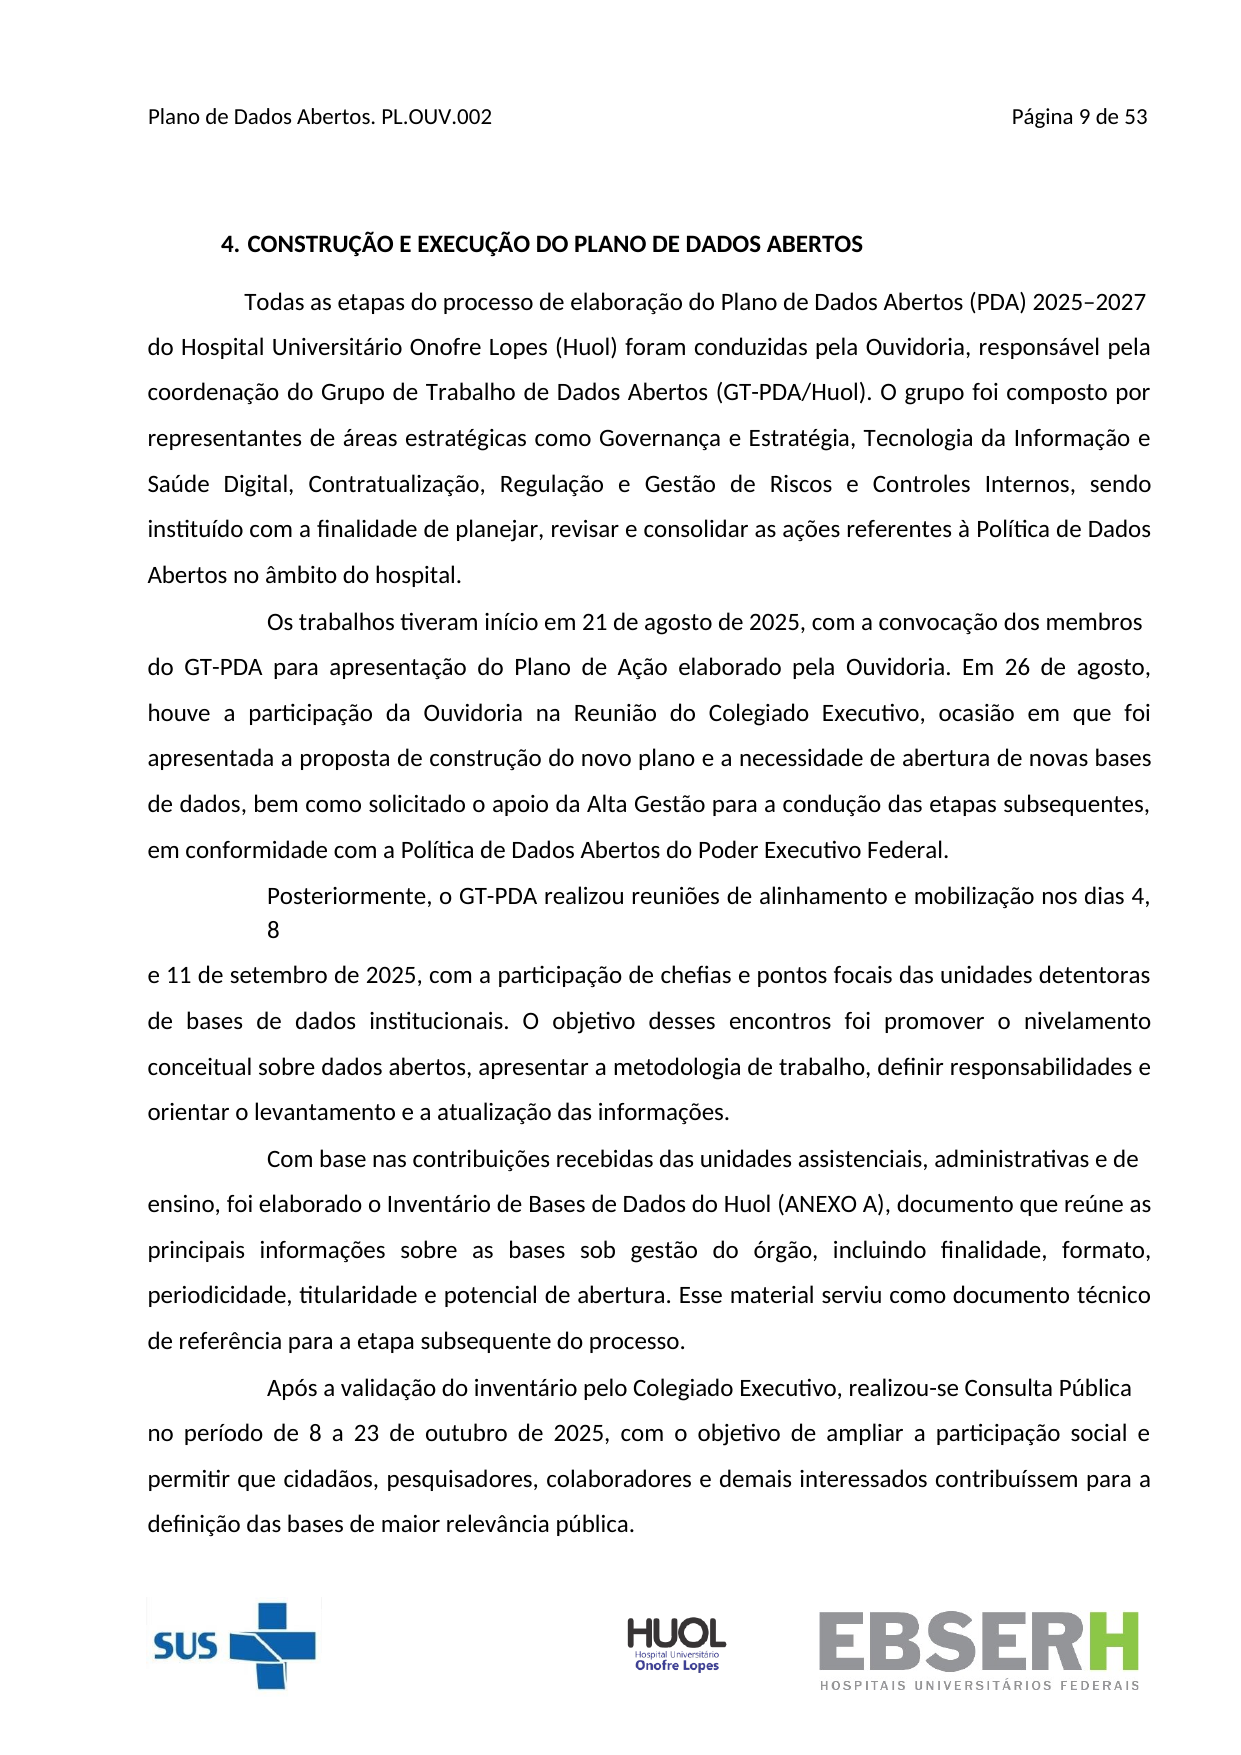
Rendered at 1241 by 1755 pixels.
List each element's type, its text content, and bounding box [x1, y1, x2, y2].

text Os trabalhos tiveram início em 21 de agosto de 2025, com a convocação dos membros [267, 606, 1153, 636]
text Todas as etapas do processo de elaboração do Plano de Dados Abertos (PDA) 2025–2027 [148, 286, 1153, 316]
text Posteriormente, o GT-PDA realizou reuniões de alinhamento e mobilização nos dias 4, 8 [267, 880, 1153, 944]
subtitle 4. CONSTRUÇÃO E EXECUÇÃO DO PLANO DE DADOS ABERTOS [221, 228, 1153, 259]
text Com base nas contribuições recebidas das unidades assistenciais, administrativas e de [267, 1143, 1153, 1173]
text Após a validação do inventário pelo Colegiado Executivo, realizou-se Consulta Pública [267, 1372, 1153, 1402]
text ensino, foi elaborado o Inventário de Bases de Dados do Huol (ANEXO A), documento que reúne as principais informações sobre as bases sob gestão do órgão, incluindo finalidade, formato, periodicidade, titularidade e potencial de abertura. Esse material serviu como documento técnico de referência para a etapa subsequente do processo. [147, 1188, 1153, 1356]
text no período de 8 a 23 de outubro de 2025, com o objetivo de ampliar a participação social e permitir que cidadãos, pesquisadores, colaboradores e demais interessados contribuíssem para a definição das bases de maior relevância pública. [147, 1417, 1153, 1539]
text do Hospital Universitário Onofre Lopes (Huol) foram conduzidas pela Ouvidoria, responsável pela coordenação do Grupo de Trabalho de Dados Abertos (GT-PDA/Huol). O grupo foi composto por representantes de áreas estratégicas como Governança e Estratégia, Tecnologia da Informação e Saúde Digital, Contratualização, Regulação e Gestão de Riscos e Controles Internos, sendo instituído com a finalidade de planejar, revisar e consolidar as ações referentes à Política de Dados Abertos no âmbito do hospital. [147, 331, 1153, 590]
text e 11 de setembro de 2025, com a participação de chefias e pontos focais das unidades detentoras de bases de dados institucionais. O objetivo desses encontros foi promover o nivelamento conceitual sobre dados abertos, apresentar a metodologia de trabalho, definir responsabilidades e orientar o levantamento e a atualização das informações. [147, 959, 1153, 1127]
text do GT-PDA para apresentação do Plano de Ação elaborado pela Ouvidoria. Em 26 de agosto, houve a participação da Ouvidoria na Reunião do Colegiado Executivo, ocasião em que foi apresentada a proposta de construção do novo plano e a necessidade de abertura de novas bases de dados, bem como solicitado o apoio da Alta Gestão para a condução das etapas subsequentes, em conformidade com a Política de Dados Abertos do Poder Executivo Federal. [147, 651, 1153, 864]
